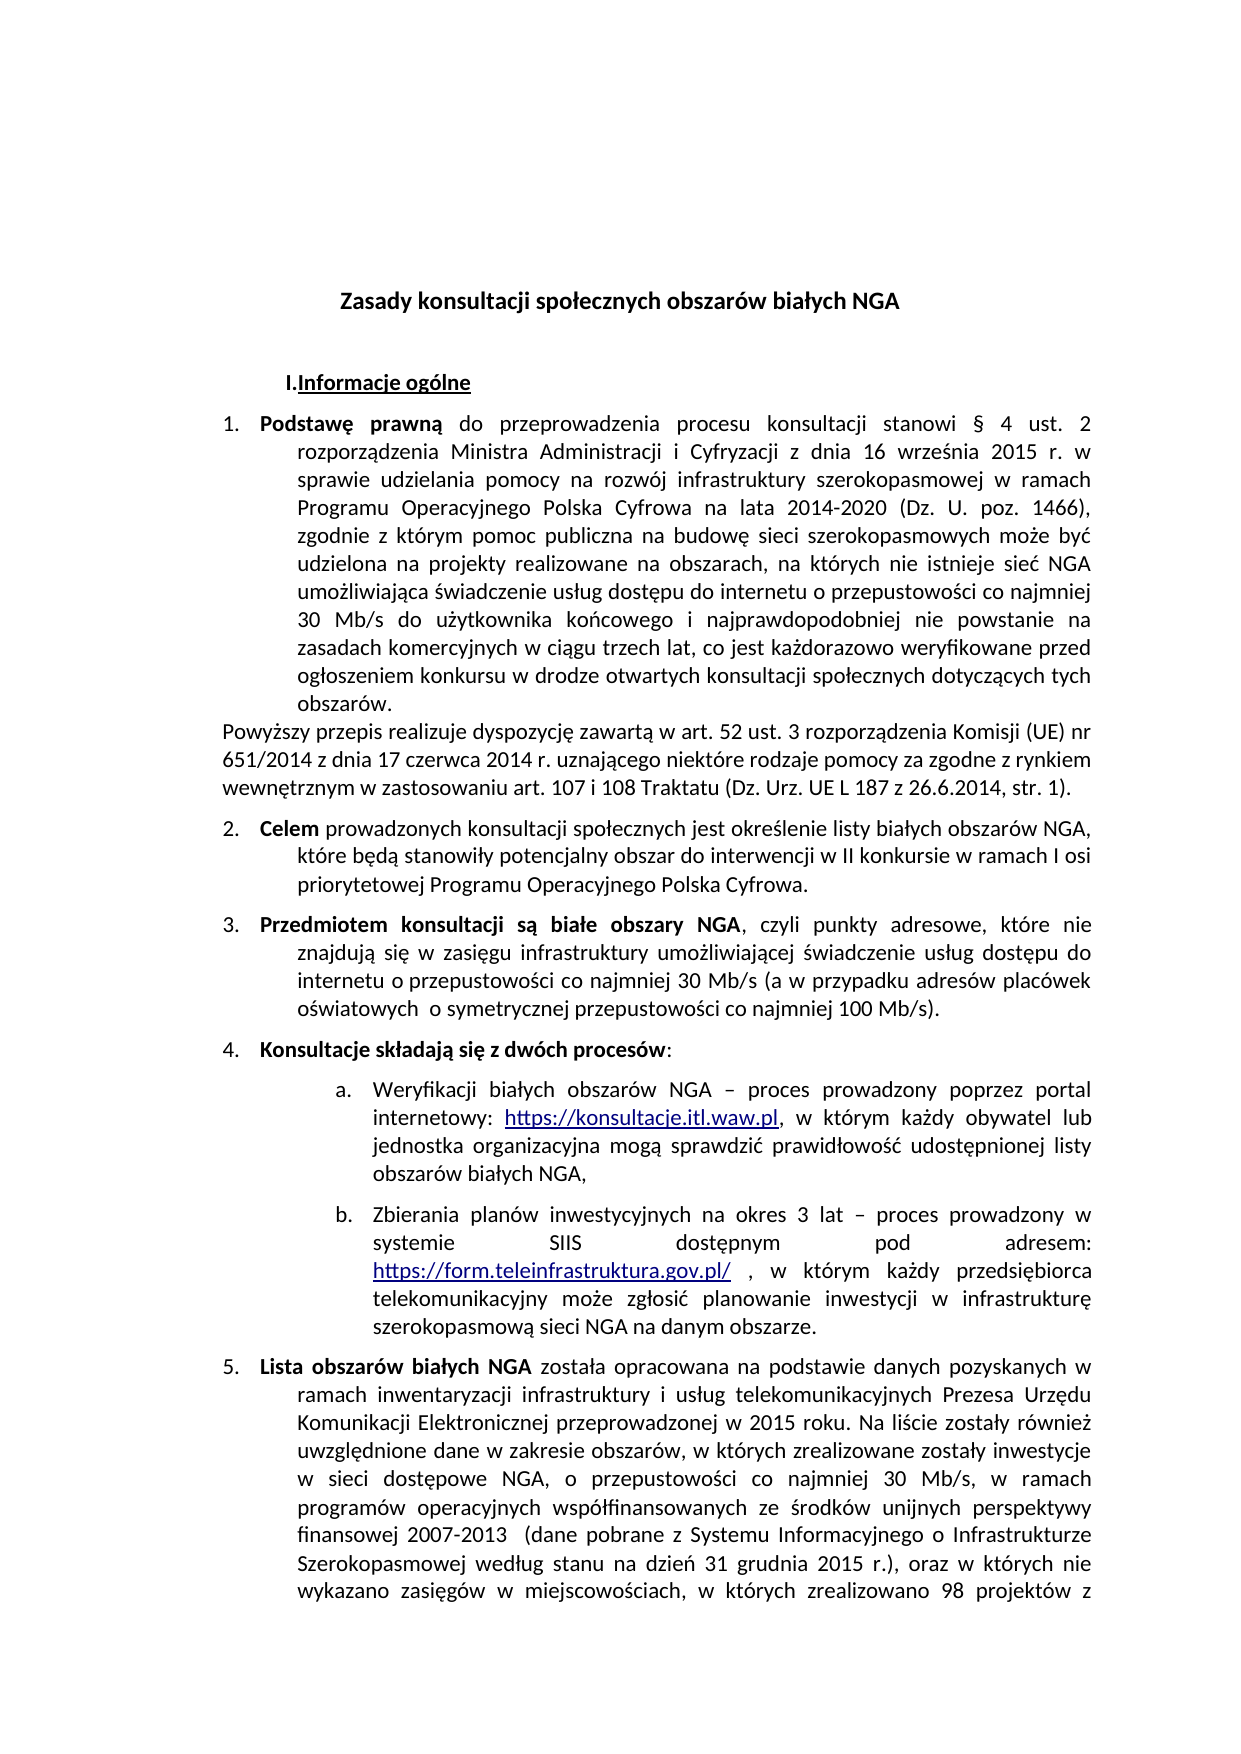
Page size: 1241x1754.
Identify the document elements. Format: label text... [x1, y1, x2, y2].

list Celem prowadzonych konsultacji społecznych jest określenie listy białych obszarów NGA, które będą stanowiły potencjalny obszar do interwencji w II konkursie w ramach I osi priorytetowej Programu Operacyjnego Polska Cyfrowa. [222, 814, 1093, 898]
list Podstawę prawną do przeprowadzenia procesu konsultacji stanowi § 4 ust. 2 rozporządzenia Ministra Administracji i Cyfryzacji z dnia 16 września 2015 r. w sprawie udzielania pomocy na rozwój infrastruktury szerokopasmowej w ramach Programu Operacyjnego Polska Cyfrowa na lata 2014-2020 (Dz. U. poz. 1466), zgodnie z którym pomoc publiczna na budowę sieci szerokopasmowych może być udzielona na projekty realizowane na obszarach, na których nie istnieje sieć NGA umożliwiająca świadczenie usług dostępu do internetu o przepustowości co najmniej 30 Mb/s do użytkownika końcowego i najprawdopodobniej nie powstanie na zasadach komercyjnych w ciągu trzech lat, co jest każdorazowo weryfikowane przed ogłoszeniem konkursu w drodze otwartych konsultacji społecznych dotyczących tych obszarów. [222, 409, 1093, 717]
list Przedmiotem konsultacji są białe obszary NGA, czyli punkty adresowe, które nie znajdują się w zasięgu infrastruktury umożliwiającej świadczenie usług dostępu do internetu o przepustowości co najmniej 30 Mb/s (a w przypadku adresów placówek oświatowych o symetrycznej przepustowości co najmniej 100 Mb/s). [222, 910, 1093, 1022]
list Lista obszarów białych NGA została opracowana na podstawie danych pozyskanych w ramach inwentaryzacji infrastruktury i usług telekomunikacyjnych Prezesa Urzędu Komunikacji Elektronicznej przeprowadzonej w 2015 roku. Na liście zostały również uwzględnione dane w zakresie obszarów, w których zrealizowane zostały inwestycje w sieci dostępowe NGA, o przepustowości co najmniej 30 Mb/s, w ramach programów operacyjnych współfinansowanych ze środków unijnych perspektywy finansowej 2007-2013 (dane pobrane z Systemu Informacyjnego o Infrastrukturze Szerokopasmowej według stanu na dzień 31 grudnia 2015 r.), oraz w których nie wykazano zasięgów w miejscowościach, w których zrealizowano 98 projektów z [222, 1352, 1093, 1605]
list Informacje ogólne [260, 368, 1093, 396]
list Powyższy przepis realizuje dyspozycję zawartą w art. 52 ust. 3 rozporządzenia Komisji (UE) nr 651/2014 z dnia 17 czerwca 2014 r. uznającego niektóre rodzaje pomocy za zgodne z rynkiem wewnętrznym w zastosowaniu art. 107 i 108 Traktatu (Dz. Urz. UE L 187 z 26.6.2014, str. 1). [222, 717, 1093, 801]
text Zasady konsultacji społecznych obszarów białych NGA [148, 285, 1093, 315]
list Zbierania planów inwestycyjnych na okres 3 lat – proces prowadzony w systemie SIIS dostępnym pod adresem: https://form.teleinfrastruktura.gov.pl/ , w którym każdy przedsiębiorca telekomunikacyjny może zgłosić planowanie inwestycji w infrastrukturę szerokopasmową sieci NGA na danym obszarze. [335, 1200, 1093, 1340]
list Weryfikacji białych obszarów NGA – proces prowadzony poprzez portal internetowy: https://konsultacje.itl.waw.pl, w którym każdy obywatel lub jednostka organizacyjna mogą sprawdzić prawidłowość udostępnionej listy obszarów białych NGA, [335, 1075, 1093, 1187]
list Konsultacje składają się z dwóch procesów: [222, 1035, 1093, 1063]
